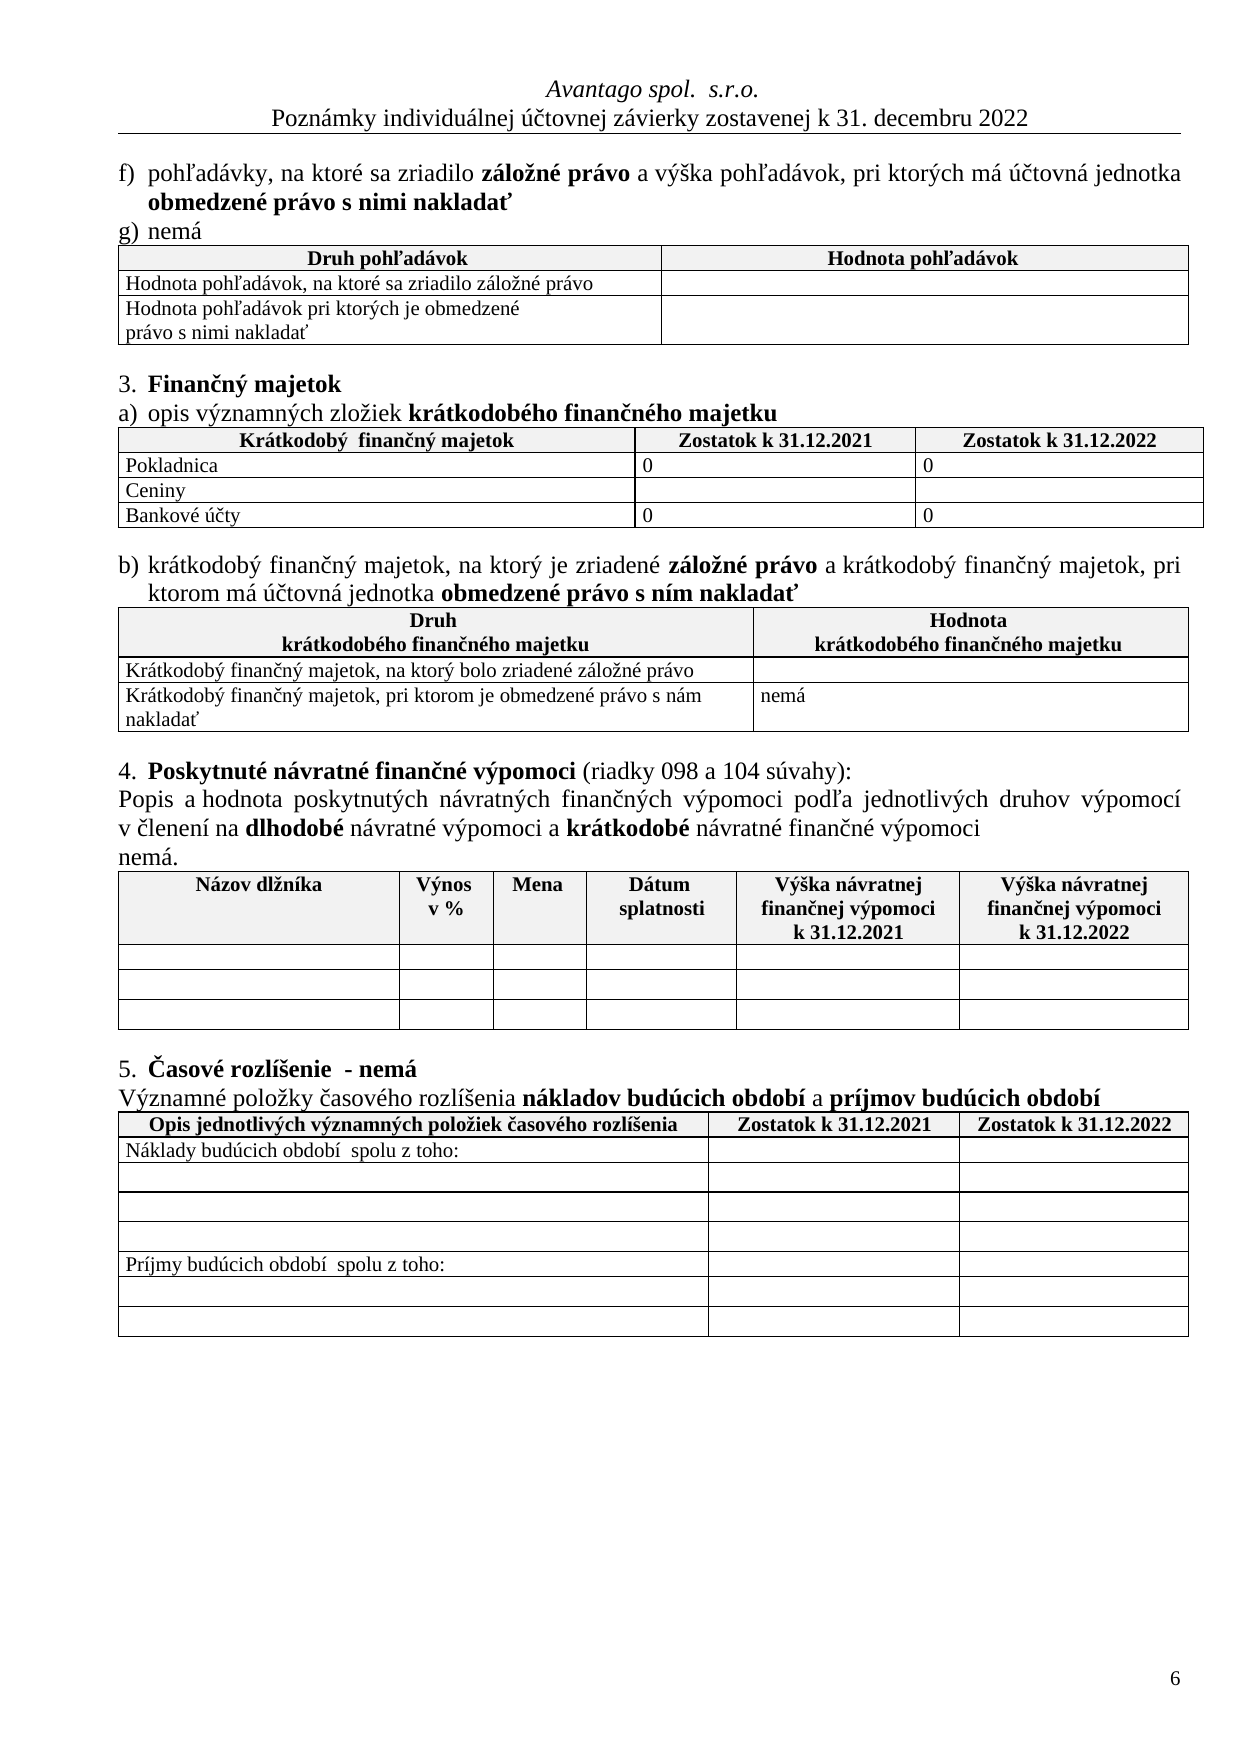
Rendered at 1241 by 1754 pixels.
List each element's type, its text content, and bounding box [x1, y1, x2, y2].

table_cell [754, 658, 1188, 682]
table_cell Ceniny [119, 478, 634, 502]
list Finančný majetok [118, 369, 1181, 398]
table_cell [119, 1222, 708, 1251]
table_cell [960, 1277, 1188, 1306]
table_cell [960, 1252, 1188, 1276]
table_header Mena [494, 872, 586, 944]
table_header Výnos v % [400, 872, 493, 944]
table_cell Hodnota pohľadávok pri ktorých je obmedzené právo s nimi nakladať [119, 296, 661, 344]
table_header Výška návratnej finančnej výpomoci k 31.12.2022 [960, 872, 1188, 944]
list Časové rozlíšenie - nemá [118, 1054, 1181, 1083]
table_header Druh pohľadávok [119, 246, 661, 270]
table_header Opis jednotlivých významných položiek časového rozlíšenia [119, 1113, 708, 1136]
table_header Hodnota krátkodobého finančného majetku [754, 608, 1188, 656]
table_cell [119, 945, 399, 969]
text nemá. [118, 842, 1181, 871]
table_cell [636, 478, 915, 502]
table_cell [916, 478, 1203, 502]
table_cell [119, 1193, 708, 1221]
table_header Zostatok k 31.12.2021 [636, 428, 915, 452]
table_header Dátum splatnosti [587, 872, 736, 944]
table_header Hodnota pohľadávok [662, 246, 1188, 270]
table_cell 0 [916, 453, 1203, 477]
table_cell [400, 945, 493, 969]
table_cell Náklady budúcich období spolu z toho: [119, 1138, 708, 1162]
table_cell [400, 970, 493, 999]
table_cell [494, 1000, 586, 1029]
table_cell [662, 296, 1188, 344]
table_cell [494, 970, 586, 999]
table_cell nemá [754, 683, 1188, 731]
table_cell [960, 945, 1188, 969]
table_header Názov dlžníka [119, 872, 399, 944]
table_cell [960, 1222, 1188, 1251]
text Popis a hodnota poskytnutých návratných finančných výpomoci podľa jednotlivých druhov výpomocí v členení na dlhodobé návratné výpomoci a krátkodobé návratné finančné výpomoci [118, 784, 1181, 842]
table_cell [709, 1163, 959, 1191]
list nemá [118, 216, 1181, 245]
table_cell [119, 1163, 708, 1191]
table_cell Príjmy budúcich období spolu z toho: [119, 1252, 708, 1276]
list Poskytnuté návratné finančné výpomoci (riadky 098 a 104 súvahy): [118, 756, 1181, 784]
table_cell [709, 1222, 959, 1251]
table_cell Bankové účty [119, 503, 634, 527]
table_cell [119, 1307, 708, 1336]
table_cell [709, 1277, 959, 1306]
table_cell [400, 1000, 493, 1029]
table_cell [709, 1193, 959, 1221]
table_cell [119, 1277, 708, 1306]
table_cell [737, 970, 959, 999]
table_cell [737, 945, 959, 969]
table_cell 0 [916, 503, 1203, 527]
table_cell [709, 1252, 959, 1276]
table_cell [960, 1000, 1188, 1029]
table_cell Pokladnica [119, 453, 634, 477]
table_cell 0 [636, 453, 915, 477]
table_cell [587, 945, 736, 969]
table_header Výška návratnej finančnej výpomoci k 31.12.2021 [737, 872, 959, 944]
table_cell [587, 970, 736, 999]
text Významné položky časového rozlíšenia nákladov budúcich období a príjmov budúcich období [118, 1083, 1181, 1111]
table_header Zostatok k 31.12.2022 [916, 428, 1203, 452]
table_header Zostatok k 31.12.2022 [960, 1113, 1188, 1136]
table_cell [960, 1138, 1188, 1162]
list pohľadávky, na ktoré sa zriadilo záložné právo a výška pohľadávok, pri ktorých má účtovná jednotka obmedzené právo s nimi nakladať [118, 158, 1181, 216]
table_cell [119, 970, 399, 999]
table_cell [737, 1000, 959, 1029]
list krátkodobý finančný majetok, na ktorý je zriadené záložné právo a krátkodobý finančný majetok, pri ktorom má účtovná jednotka obmedzené právo s ním nakladať [118, 550, 1181, 607]
table_header Zostatok k 31.12.2021 [709, 1113, 959, 1136]
table_cell [494, 945, 586, 969]
table_cell [960, 1163, 1188, 1191]
table_cell 0 [636, 503, 915, 527]
table_cell [662, 271, 1188, 295]
table_cell [960, 1307, 1188, 1336]
list opis významných zložiek krátkodobého finančného majetku [118, 398, 1181, 427]
table_cell [587, 1000, 736, 1029]
table_cell [960, 1193, 1188, 1221]
table_cell [960, 970, 1188, 999]
table_header Druh krátkodobého finančného majetku [119, 608, 753, 656]
table_cell Hodnota pohľadávok, na ktoré sa zriadilo záložné právo [119, 271, 661, 295]
table_cell [709, 1307, 959, 1336]
table_cell Krátkodobý finančný majetok, na ktorý bolo zriadené záložné právo [119, 658, 753, 682]
table_header Krátkodobý finančný majetok [119, 428, 634, 452]
table_cell Krátkodobý finančný majetok, pri ktorom je obmedzené právo s nám nakladať [119, 683, 753, 731]
table_cell [709, 1138, 959, 1162]
table_cell [119, 1000, 399, 1029]
